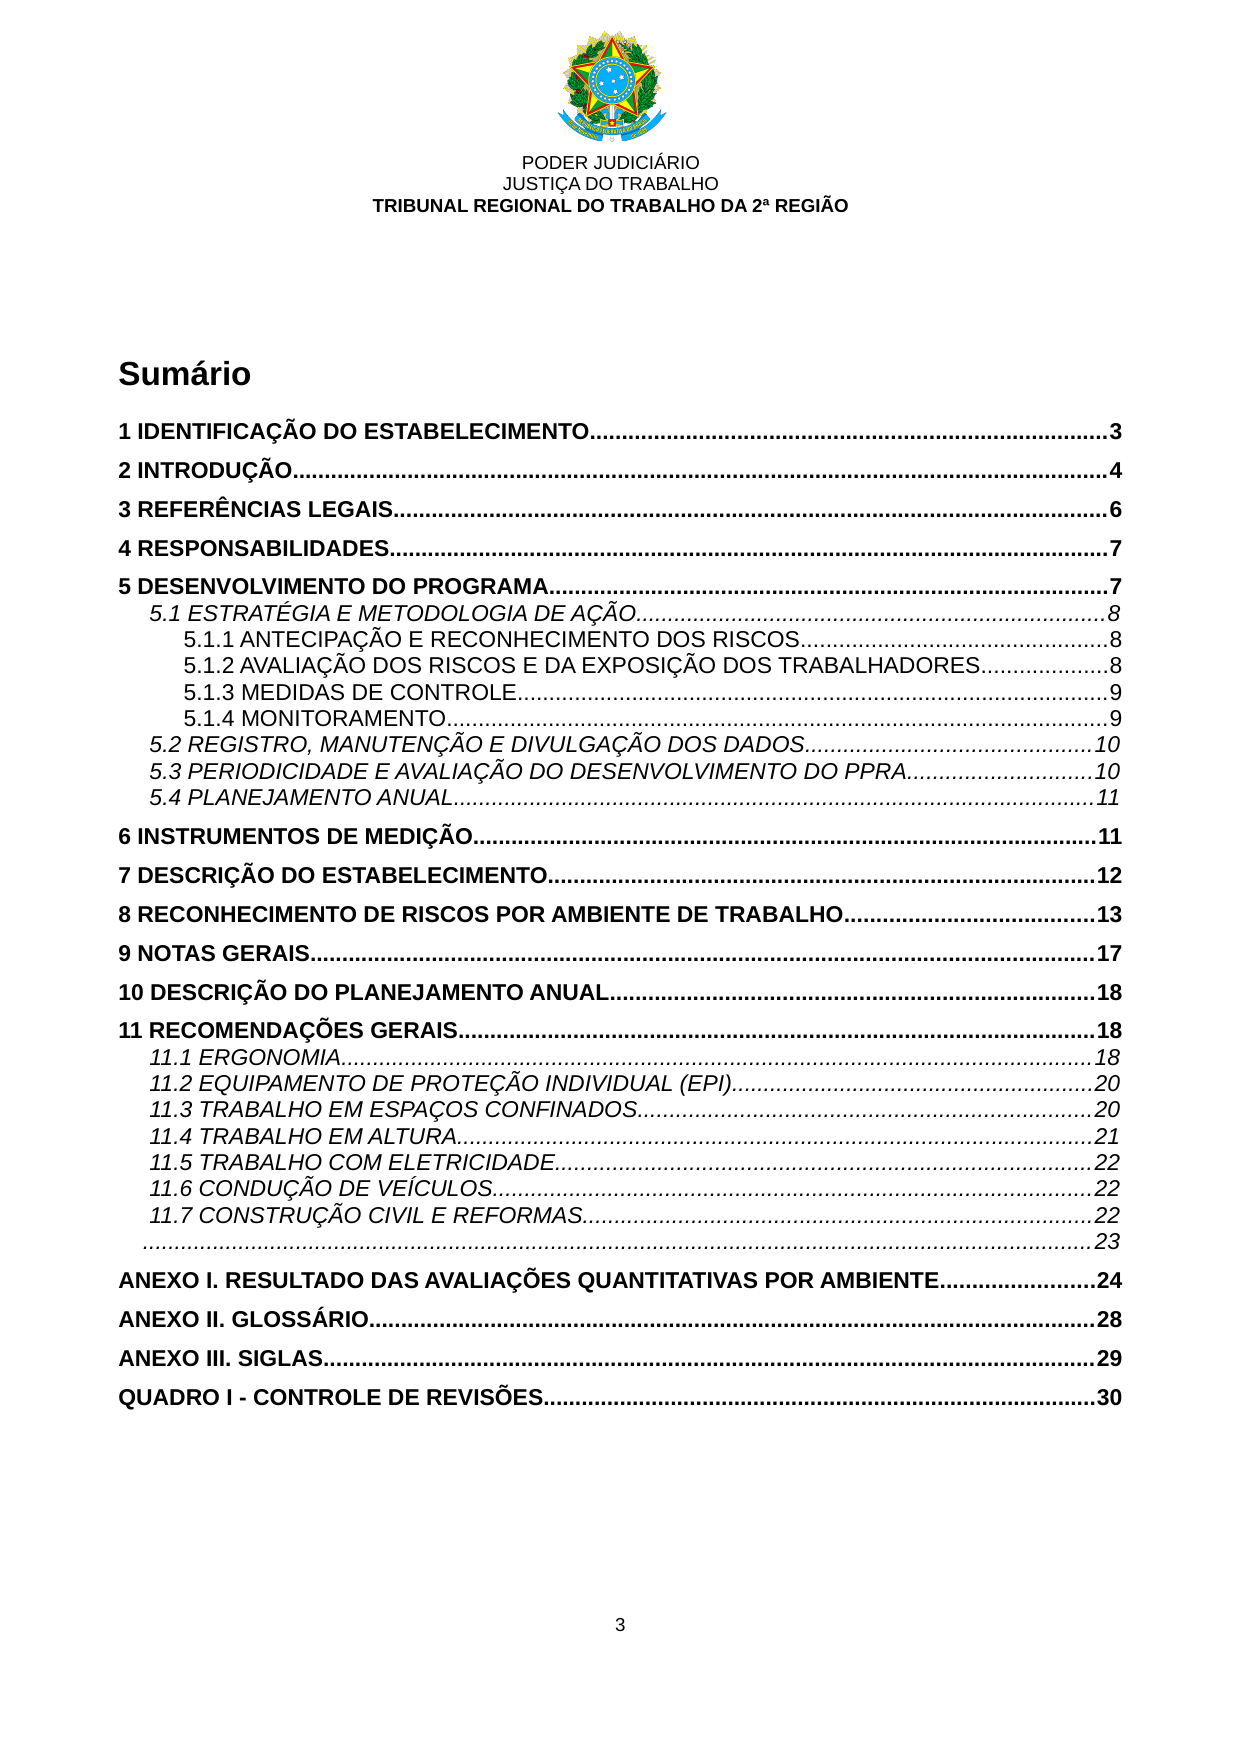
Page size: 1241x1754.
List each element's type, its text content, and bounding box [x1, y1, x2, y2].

text 3 REFERÊNCIAS LEGAIS 6 [118, 496, 1122, 522]
text 11.5 TRABALHO COM ELETRICIDADE 22 [143, 1149, 1122, 1175]
text 5.1.3 MEDIDAS DE CONTROLE 9 [177, 679, 1122, 705]
text 5.4 PLANEJAMENTO ANUAL 11 [143, 784, 1122, 811]
text 11 RECOMENDAÇÕES GERAIS 18 [118, 1017, 1122, 1044]
text 5.1.4 MONITORAMENTO 9 [177, 705, 1122, 731]
text ANEXO I. RESULTADO DAS AVALIAÇÕES QUANTITATIVAS POR AMBIENTE 24 [118, 1267, 1122, 1293]
text ANEXO II. GLOSSÁRIO 28 [118, 1306, 1122, 1332]
text 2 INTRODUÇÃO 4 [118, 457, 1122, 483]
text 11.2 EQUIPAMENTO DE PROTEÇÃO INDIVIDUAL (EPI) 20 [143, 1070, 1122, 1096]
text 11.3 TRABALHO EM ESPAÇOS CONFINADOS 20 [143, 1096, 1122, 1123]
text 1 IDENTIFICAÇÃO DO ESTABELECIMENTO 3 [118, 418, 1122, 444]
text 5.1 ESTRATÉGIA E METODOLOGIA DE AÇÃO 8 [143, 600, 1122, 626]
text 11.1 ERGONOMIA 18 [143, 1044, 1122, 1070]
text 11.6 CONDUÇÃO DE VEÍCULOS 22 [143, 1175, 1122, 1202]
text 11.7 CONSTRUÇÃO CIVIL E REFORMAS 22 [143, 1202, 1122, 1228]
text 5.1.1 ANTECIPAÇÃO E RECONHECIMENTO DOS RISCOS 8 [177, 626, 1122, 652]
text 10 DESCRIÇÃO DO PLANEJAMENTO ANUAL 18 [118, 978, 1122, 1005]
text 5.3 PERIODICIDADE E AVALIAÇÃO DO DESENVOLVIMENTO DO PPRA 10 [143, 758, 1122, 784]
text ANEXO III. SIGLAS 29 [118, 1345, 1122, 1371]
text 7 DESCRIÇÃO DO ESTABELECIMENTO 12 [118, 862, 1122, 888]
text 8 RECONHECIMENTO DE RISCOS POR AMBIENTE DE TRABALHO 13 [118, 901, 1122, 927]
text 23 [143, 1228, 1122, 1254]
text 5 DESENVOLVIMENTO DO PROGRAMA 7 [118, 573, 1122, 600]
text 5.2 REGISTRO, MANUTENÇÃO E DIVULGAÇÃO DOS DADOS 10 [143, 731, 1122, 758]
text 6 INSTRUMENTOS DE MEDIÇÃO 11 [118, 823, 1122, 849]
text 5.1.2 AVALIAÇÃO DOS RISCOS E DA EXPOSIÇÃO DOS TRABALHADORES 8 [177, 652, 1122, 679]
subtitle Sumário [118, 354, 1122, 393]
text 4 RESPONSABILIDADES 7 [118, 534, 1122, 561]
text 9 NOTAS GERAIS 17 [118, 939, 1122, 966]
text 11.4 TRABALHO EM ALTURA 21 [143, 1123, 1122, 1149]
text QUADRO I - CONTROLE DE REVISÕES 30 [118, 1383, 1122, 1410]
